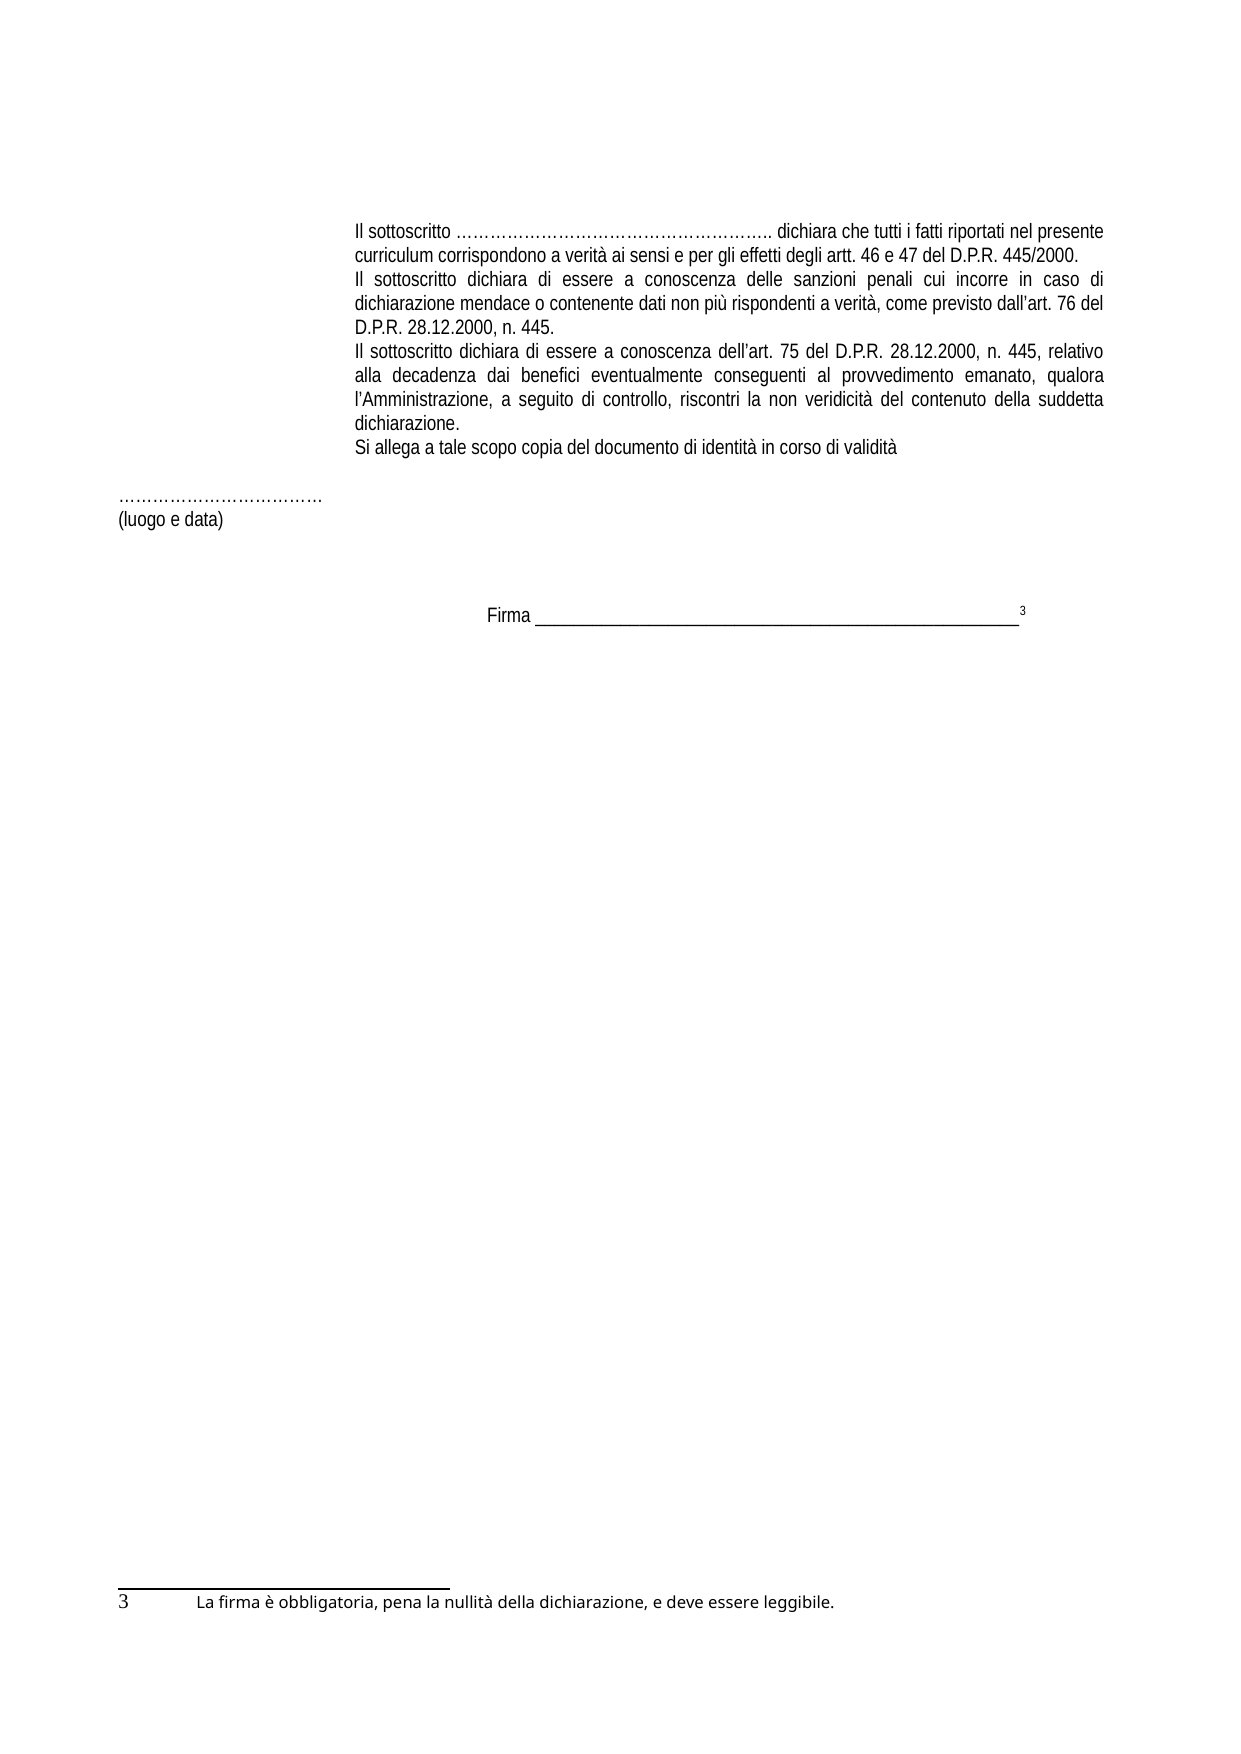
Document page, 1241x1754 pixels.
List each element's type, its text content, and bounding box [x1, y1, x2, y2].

text La firma è obbligatoria, pena la nullità della dichiarazione, e deve essere leggibile. [118, 1589, 1122, 1613]
table_cell Il sottoscritto ……………………………………………….. dichiara che tutti i fatti riportati nel presente curriculum corrispondono a verità ai sensi e per gli effetti degli artt. 46 e 47 del D.P.R. 445/2000. Il sottoscritto dichiara di essere a conoscenza delle sanzioni penali cui incorre in caso di dichiarazione mendace o contenente dati non più rispondenti a verità, come previsto dall’art. 76 del D.P.R. 28.12.2000, n. 445. Il sottoscritto dichiara di essere a conoscenza dell’art. 75 del D.P.R. 28.12.2000, n. 445, relativo alla decadenza dai benefici eventualmente conseguenti al provvedimento emanato, qualora l’Amministrazione, a seguito di controllo, riscontri la non veridicità del contenuto della suddetta dichiarazione. Si allega a tale scopo copia del documento di identità in corso di validità [354, 148, 1106, 483]
text ……………………………… [118, 483, 1122, 507]
text Firma ___________________________________________________ [118, 603, 1122, 627]
table_cell [324, 148, 353, 483]
table_cell [17, 148, 324, 483]
table_cell [1106, 148, 1196, 483]
text (luogo e data) [118, 507, 1122, 531]
